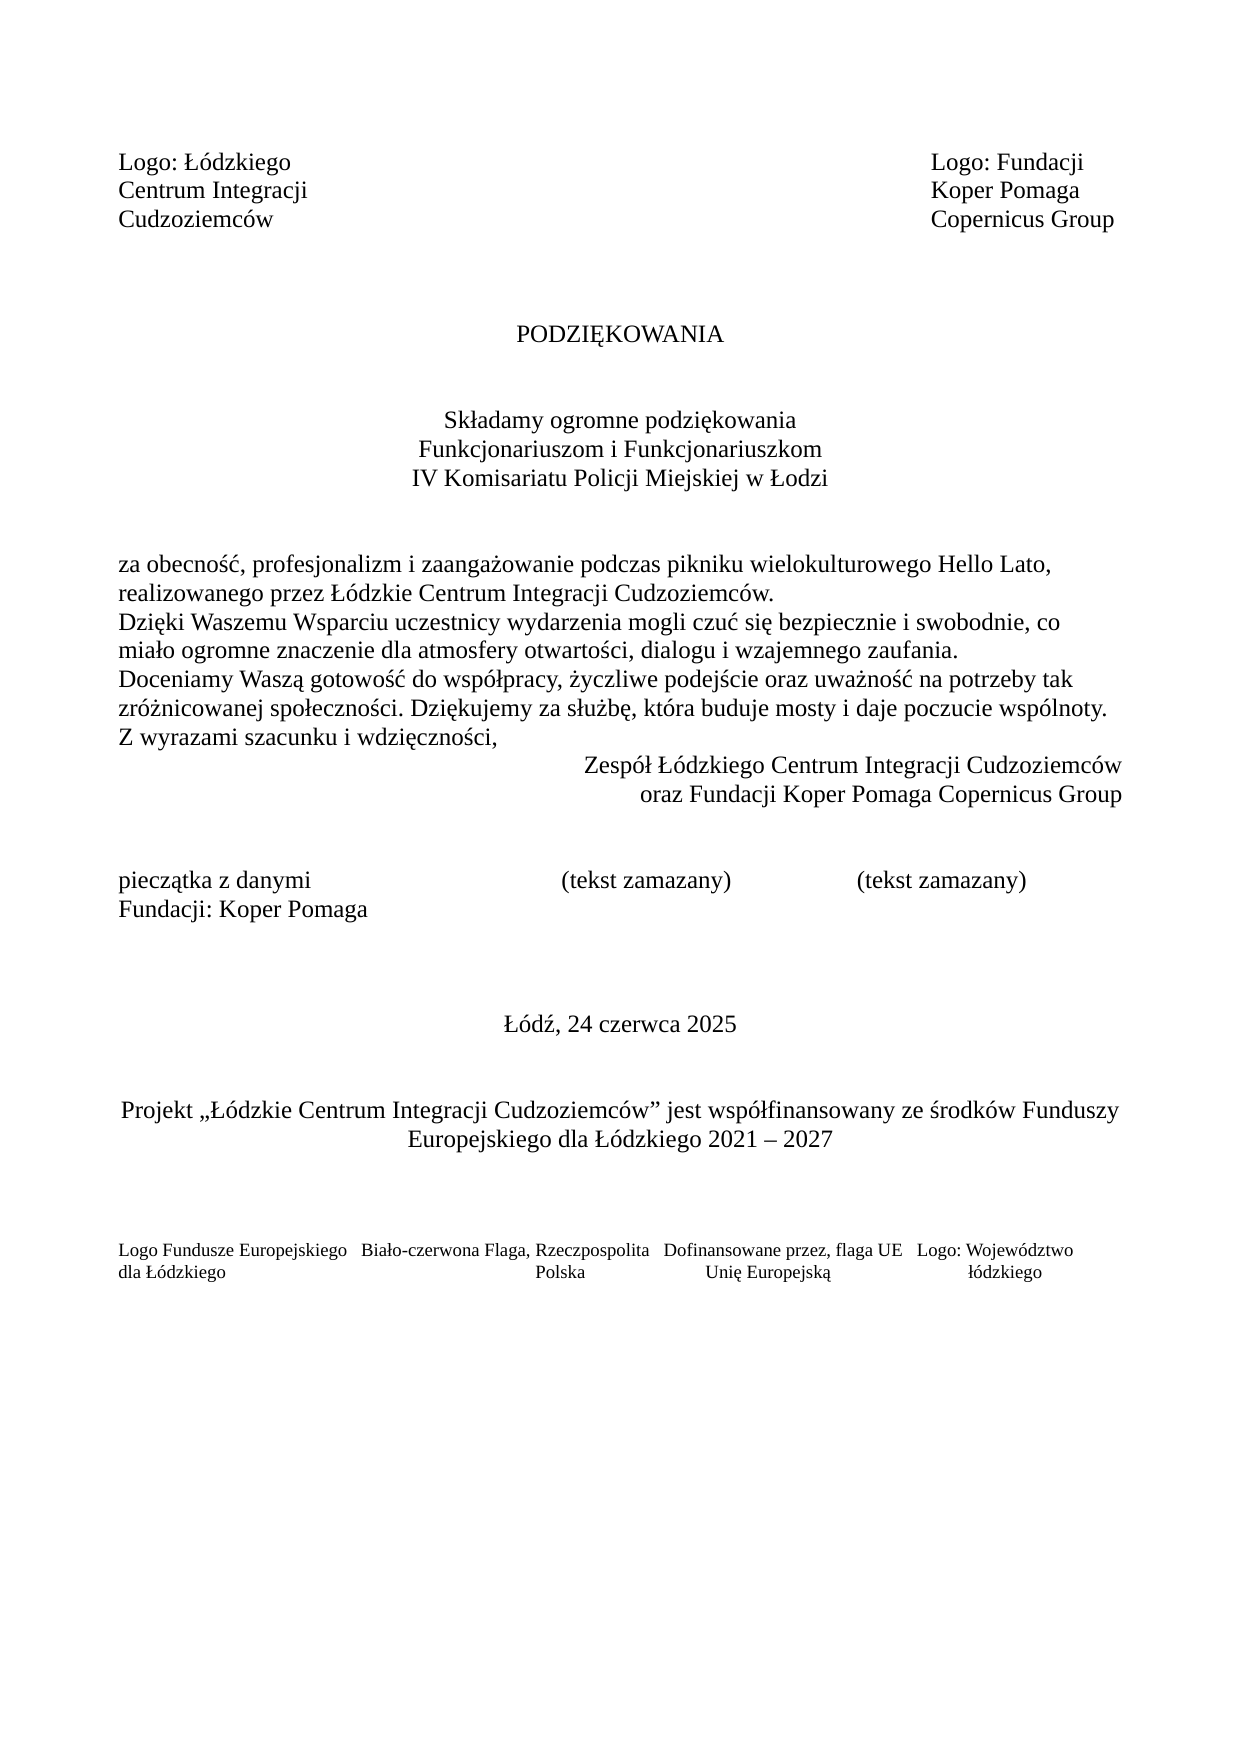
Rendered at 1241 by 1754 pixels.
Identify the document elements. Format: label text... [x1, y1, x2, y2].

text dla Łódzkiego Polska Unię Europejską łódzkiego [118, 1261, 1122, 1282]
text Logo Fundusze Europejskiego Biało-czerwona Flaga, Rzeczpospolita Dofinansowane przez, flaga UE Logo: Województwo [118, 1239, 1122, 1261]
text IV Komisariatu Policji Miejskiej w Łodzi [118, 463, 1122, 492]
text Dzięki Waszemu Wsparciu uczestnicy wydarzenia mogli czuć się bezpiecznie i swobodnie, co miało ogromne znaczenie dla atmosfery otwartości, dialogu i wzajemnego zaufania. [118, 607, 1122, 664]
text PODZIĘKOWANIA [118, 319, 1122, 348]
text Doceniamy Waszą gotowość do współpracy, życzliwe podejście oraz uważność na potrzeby tak zróżnicowanej społeczności. Dziękujemy za służbę, która buduje mosty i daje poczucie wspólnoty. [118, 664, 1122, 722]
text Zespół Łódzkiego Centrum Integracji Cudzoziemców [118, 751, 1122, 779]
text oraz Fundacji Koper Pomaga Copernicus Group [118, 779, 1122, 808]
text Z wyrazami szacunku i wdzięczności, [118, 722, 1122, 751]
text Funkcjonariuszom i Funkcjonariuszkom [118, 434, 1122, 463]
text Logo: Łódzkiego Logo: Fundacji [118, 147, 1122, 176]
text Cudzoziemców Copernicus Group [118, 204, 1122, 233]
text Łódź, 24 czerwca 2025 [118, 1009, 1122, 1038]
text Projekt „Łódzkie Centrum Integracji Cudzoziemców” jest współfinansowany ze środków Funduszy Europejskiego dla Łódzkiego 2021 – 2027 [118, 1096, 1122, 1153]
text Centrum Integracji Koper Pomaga [118, 176, 1122, 204]
text pieczątka z danymi (tekst zamazany) (tekst zamazany) [118, 866, 1122, 894]
text Fundacji: Koper Pomaga [118, 894, 1122, 923]
text Składamy ogromne podziękowania [118, 406, 1122, 434]
text za obecność, profesjonalizm i zaangażowanie podczas pikniku wielokulturowego Hello Lato, realizowanego przez Łódzkie Centrum Integracji Cudzoziemców. [118, 549, 1122, 607]
